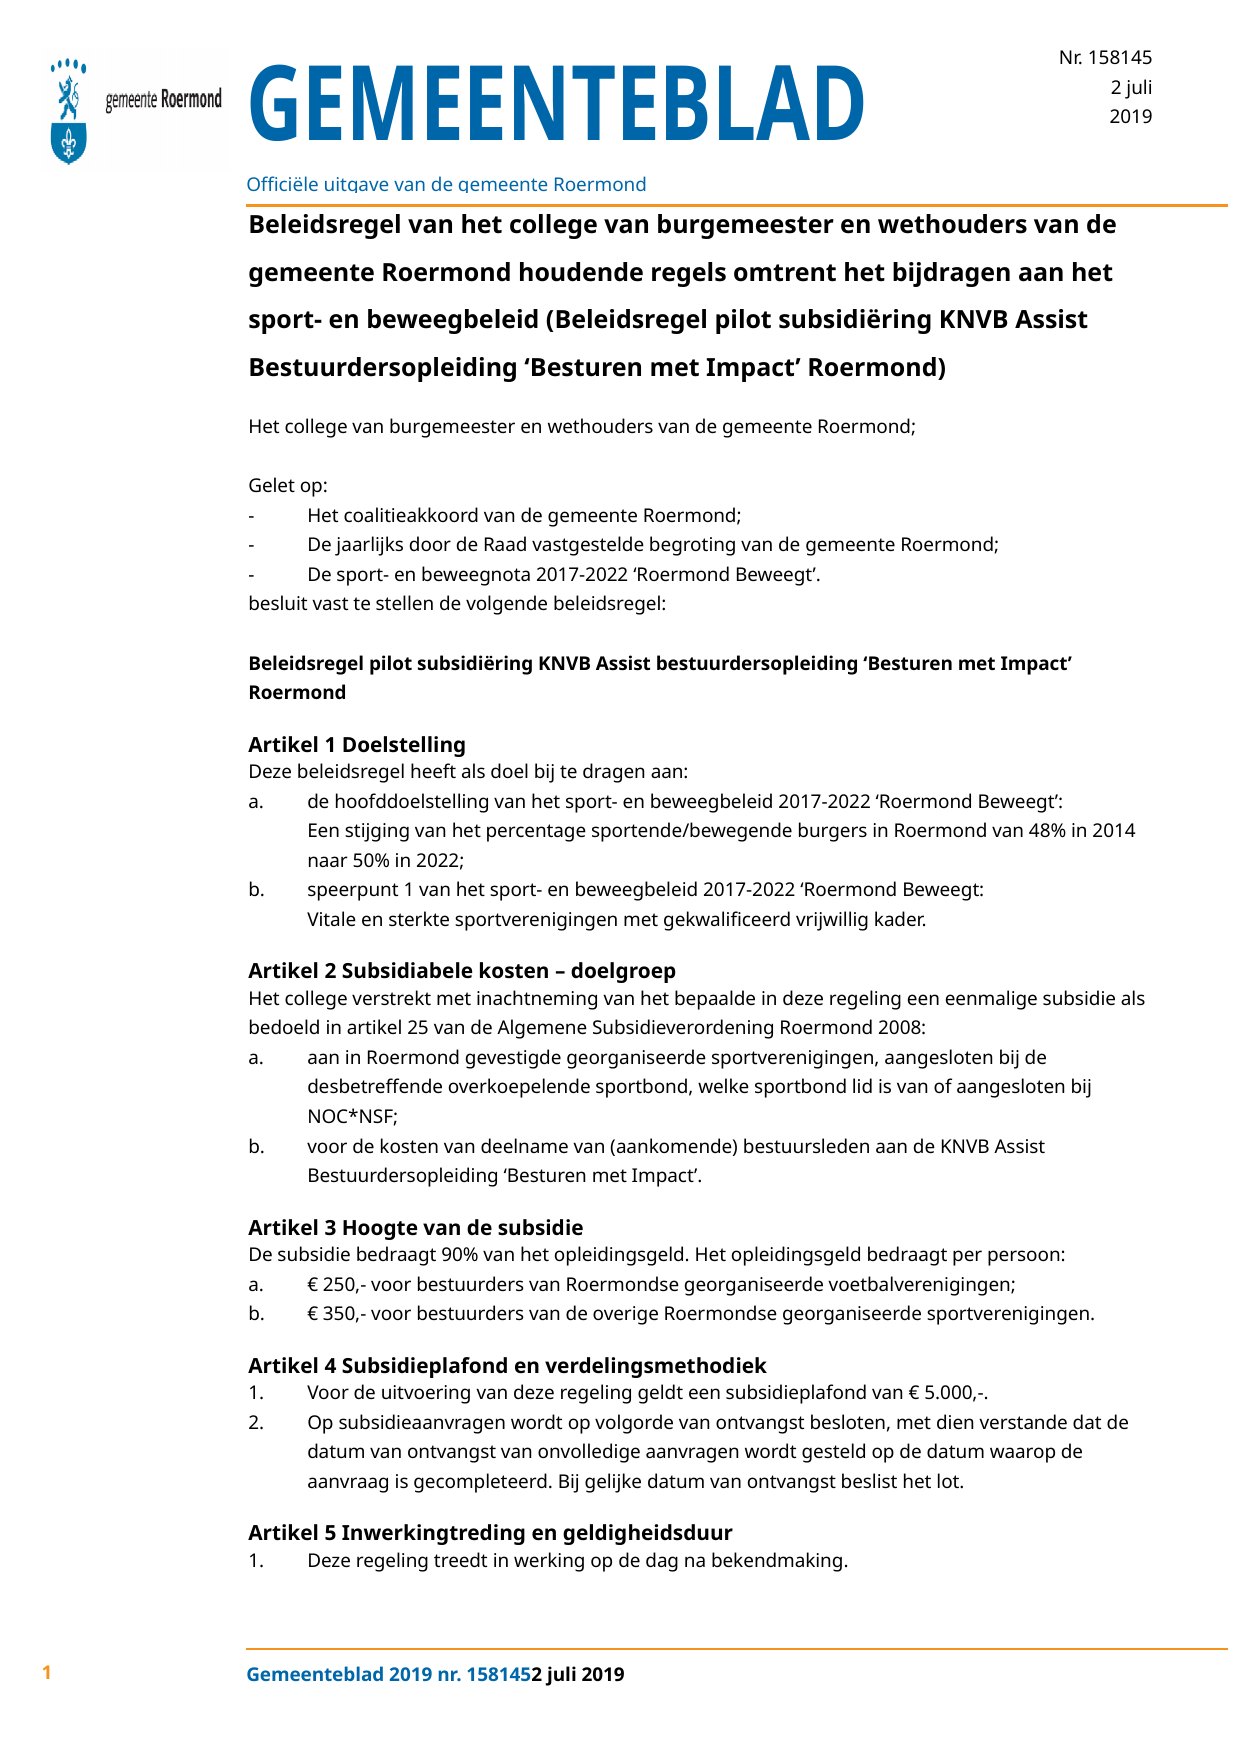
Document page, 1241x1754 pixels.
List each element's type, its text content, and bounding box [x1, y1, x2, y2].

list Deze regeling treedt in werking op de dag na bekendmaking. [248, 1547, 1152, 1573]
text Het college verstrekt met inachtneming van het bepaalde in deze regeling een eenmalige subsidie als bedoeld in artikel 25 van de Algemene Subsidieverordening Roermond 2008: [248, 985, 1152, 1040]
text Artikel 2 Subsidiabele kosten – doelgroep [248, 957, 1152, 985]
list voor de kosten van deelname van (aankomende) bestuursleden aan de KNVB Assist Bestuurdersopleiding ‘Besturen met Impact’. [248, 1133, 1152, 1188]
text Het college van burgemeester en wethouders van de gemeente Roermond; [248, 413, 1152, 439]
text Gelet op: [248, 472, 1152, 498]
text Beleidsregel pilot subsidiëring KNVB Assist bestuurdersopleiding ‘Besturen met Impact’ Roermond [248, 650, 1152, 705]
text Artikel 3 Hoogte van de subsidie [248, 1213, 1152, 1241]
list Het coalitieakkoord van de gemeente Roermond; [248, 502, 1152, 528]
text Artikel 1 Doelstelling [248, 730, 1152, 758]
text besluit vast te stellen de volgende beleidsregel: [248, 591, 1152, 616]
list speerpunt 1 van het sport- en beweegbeleid 2017-2022 ‘Roermond Beweegt: [248, 877, 1152, 902]
list De jaarlijks door de Raad vastgestelde begroting van de gemeente Roermond; [248, 531, 1152, 557]
list € 350,- voor bestuurders van de overige Roermondse georganiseerde sportverenigingen. [248, 1301, 1152, 1326]
list Op subsidieaanvragen wordt op volgorde van ontvangst besloten, met dien verstande dat de datum van ontvangst van onvolledige aanvragen wordt gesteld op de datum waarop de aanvraag is gecompleteerd. Bij gelijke datum van ontvangst beslist het lot. [248, 1409, 1152, 1494]
text Artikel 5 Inwerkingtreding en geldigheidsduur [248, 1518, 1152, 1547]
list € 250,- voor bestuurders van Roermondse georganiseerde voetbalverenigingen; [248, 1271, 1152, 1297]
list Voor de uitvoering van deze regeling geldt een subsidieplafond van € 5.000,-. [248, 1379, 1152, 1405]
text Artikel 4 Subsidieplafond en verdelingsmethodiek [248, 1351, 1152, 1379]
text Deze beleidsregel heeft als doel bij te dragen aan: [248, 758, 1152, 784]
list Vitale en sterkte sportverenigingen met gekwalificeerd vrijwillig kader. [248, 906, 1152, 932]
text Beleidsregel van het college van burgemeester en wethouders van de gemeente Roermond houdende regels omtrent het bijdragen aan het sport- en beweegbeleid (Beleidsregel pilot subsidiëring KNVB Assist Bestuurdersopleiding ‘Besturen met Impact’ Roermond) [248, 207, 1152, 384]
text De subsidie bedraagt 90% van het opleidingsgeld. Het opleidingsgeld bedraagt per persoon: [248, 1241, 1152, 1267]
list Een stijging van het percentage sportende/bewegende burgers in Roermond van 48% in 2014 naar 50% in 2022; [248, 817, 1152, 873]
list aan in Roermond gevestigde georganiseerde sportverenigingen, aangesloten bij de desbetreffende overkoepelende sportbond, welke sportbond lid is van of aangesloten bij NOC*NSF; [248, 1044, 1152, 1129]
list De sport- en beweegnota 2017-2022 ‘Roermond Beweegt’. [248, 561, 1152, 587]
list de hoofddoelstelling van het sport- en beweegbeleid 2017-2022 ‘Roermond Beweegt’: [248, 788, 1152, 813]
picture [41, 47, 231, 172]
